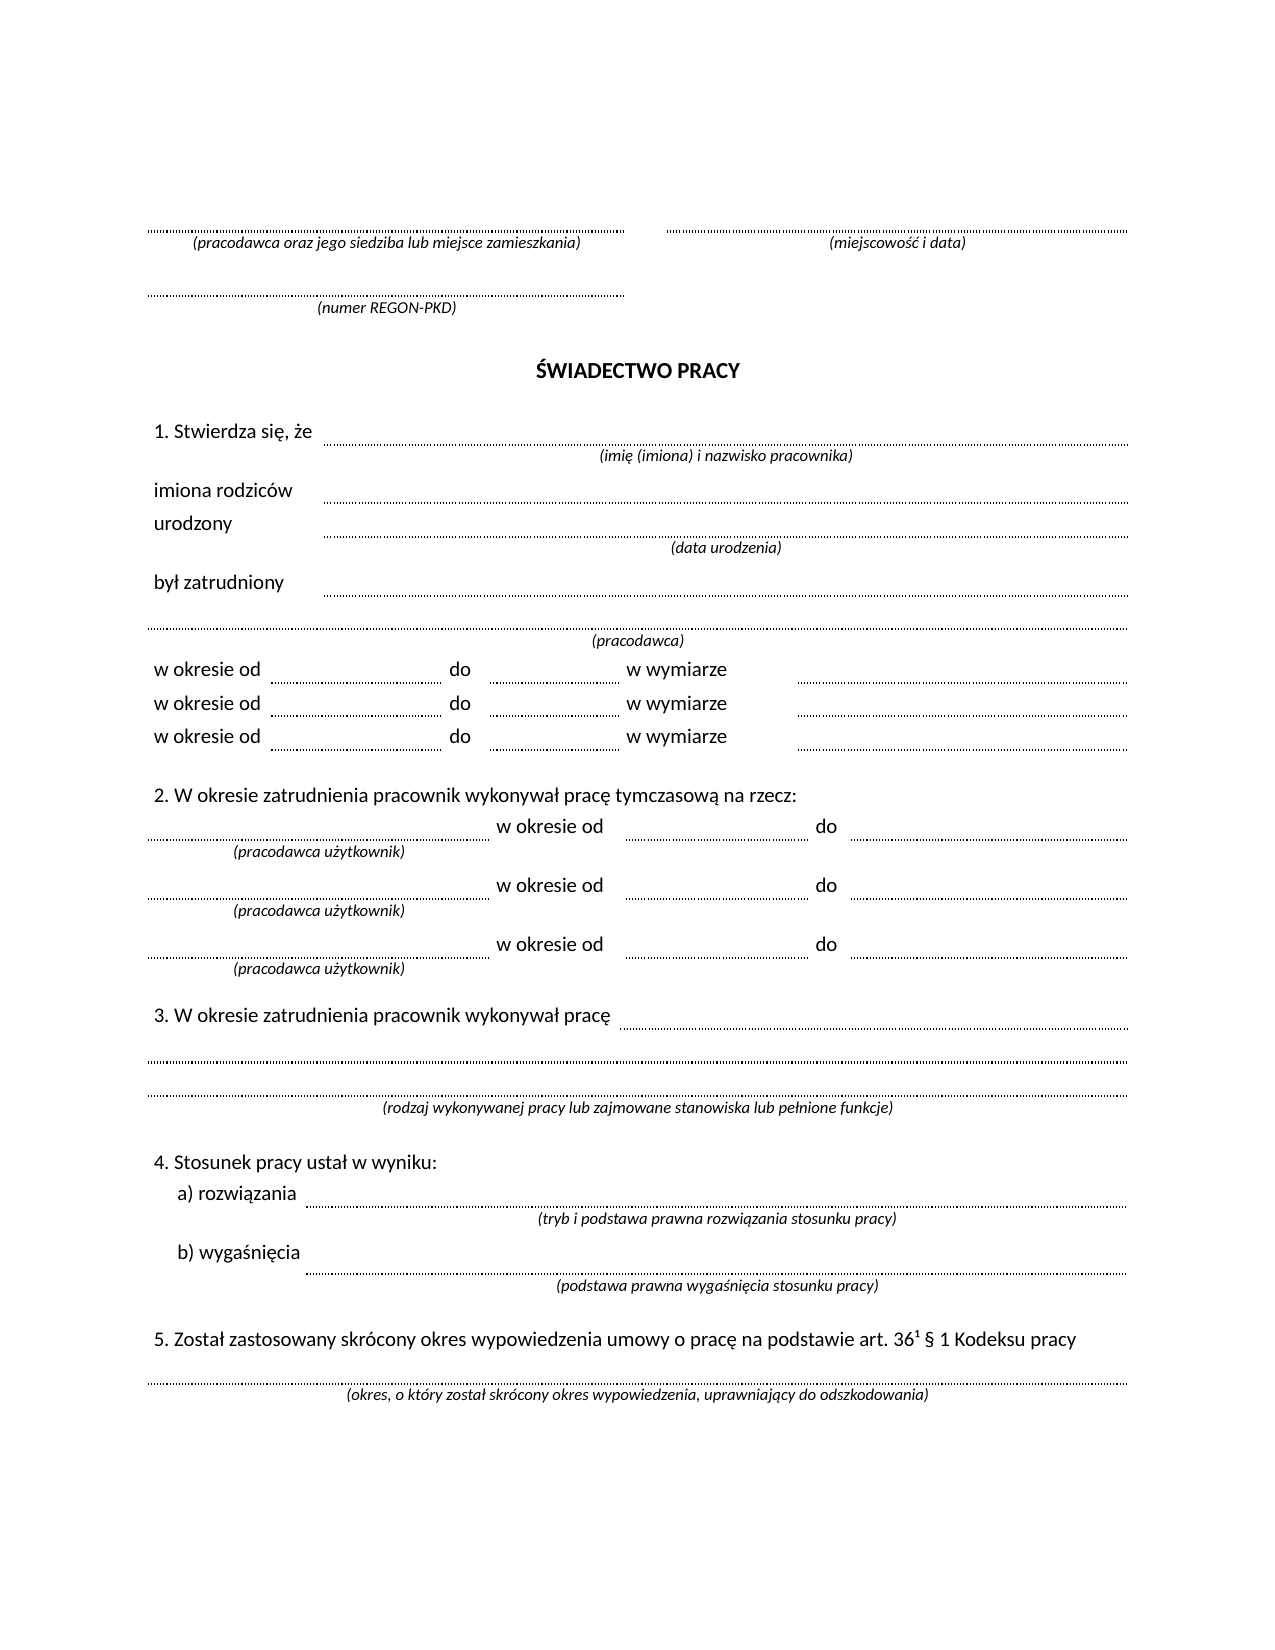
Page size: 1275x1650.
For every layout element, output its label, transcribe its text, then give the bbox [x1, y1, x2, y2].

table_cell [148, 1405, 1128, 1487]
table_cell do [809, 808, 851, 839]
table_cell [626, 866, 809, 898]
table_cell (pracodawca oraz jego siedziba lub miejsce zamieszkania) [148, 230, 626, 258]
table_cell [271, 715, 443, 749]
table_cell [490, 957, 1128, 984]
table_cell [490, 715, 620, 749]
table_cell [798, 650, 1128, 682]
table_cell do [443, 682, 490, 715]
table_cell [667, 258, 1128, 295]
table_cell [490, 650, 620, 682]
table_cell (numer REGON-PKD) [148, 295, 626, 322]
table_header [626, 148, 667, 230]
table_cell 1. Stwierdza się, że [148, 412, 324, 443]
table_cell [148, 808, 490, 839]
table_cell [148, 536, 324, 563]
table_cell (pracodawca użytkownik) [148, 898, 490, 925]
table_header [148, 148, 626, 230]
table_cell [148, 1061, 1128, 1095]
table_cell (rodzaj wykonywanej pracy lub zajmowane stanowiska lub pełnione funkcje) [148, 1095, 1128, 1117]
table_cell (tryb i podstawa prawna rozwiązania stosunku pracy) [306, 1206, 1128, 1233]
table_cell [626, 925, 809, 957]
table_cell [626, 258, 667, 295]
table_cell (pracodawca) [148, 628, 1128, 650]
table_cell [148, 1351, 1128, 1382]
table_cell był zatrudniony [148, 563, 324, 594]
table_cell [798, 682, 1128, 715]
table_cell (data urodzenia) [324, 536, 1128, 563]
table_cell [148, 1234, 171, 1273]
table_cell [851, 925, 1128, 957]
table_cell w wymiarze [620, 682, 797, 715]
table_cell w okresie od [148, 715, 271, 749]
table_cell [490, 839, 1128, 866]
table_cell w wymiarze [620, 715, 797, 749]
table_cell do [809, 866, 851, 898]
table_cell (pracodawca użytkownik) [148, 839, 490, 866]
table_cell 3. W okresie zatrudnienia pracownik wykonywał pracę [148, 984, 620, 1028]
table_cell [148, 258, 626, 295]
table_cell [148, 444, 324, 471]
table_cell w wymiarze [620, 650, 797, 682]
table_cell [324, 412, 1128, 443]
table_cell [271, 650, 443, 682]
table_cell [148, 1273, 171, 1305]
table_cell [324, 471, 1128, 502]
table_cell urodzony [148, 502, 324, 536]
table_cell w okresie od [490, 808, 626, 839]
table_cell [148, 1175, 171, 1206]
table_cell [148, 595, 1128, 628]
table_cell [271, 682, 443, 715]
table_cell [171, 1206, 306, 1233]
table_cell 4. Stosunek pracy ustał w wyniku: [148, 1117, 1128, 1175]
table_cell do [443, 650, 490, 682]
table_cell [324, 502, 1128, 536]
table_cell [620, 984, 1128, 1028]
table_cell a) rozwiązania [171, 1175, 306, 1206]
table_cell (imię (imiona) i nazwisko pracownika) [324, 444, 1128, 471]
table_cell [306, 1175, 1128, 1206]
table_cell [306, 1234, 1128, 1273]
table_cell w okresie od [490, 925, 626, 957]
table_cell [851, 866, 1128, 898]
table_cell (miejscowość i data) [667, 230, 1128, 258]
table_cell [626, 808, 809, 839]
table_header [667, 148, 1128, 230]
table_cell [148, 925, 490, 957]
table_cell [171, 1273, 306, 1305]
table_cell w okresie od [148, 650, 271, 682]
table_cell do [809, 925, 851, 957]
table_cell ŚWIADECTWO PRACY [148, 322, 1128, 412]
table_cell b) wygaśnięcia [171, 1234, 306, 1273]
table_cell do [443, 715, 490, 749]
table_cell [490, 898, 1128, 925]
table_cell [667, 295, 1128, 322]
table_cell [148, 1206, 171, 1233]
table_cell (podstawa prawna wygaśnięcia stosunku pracy) [306, 1273, 1128, 1305]
table_cell (pracodawca użytkownik) [148, 957, 490, 984]
table_cell [148, 1028, 1128, 1061]
table_cell [626, 295, 667, 322]
table_cell [324, 563, 1128, 594]
table_cell [798, 715, 1128, 749]
table_cell [148, 866, 490, 898]
table_cell 2. W okresie zatrudnienia pracownik wykonywał pracę tymczasową na rzecz: [148, 749, 1128, 807]
table_cell 5. Został zastosowany skrócony okres wypowiedzenia umowy o pracę na podstawie art. 36¹ § 1 Kodeksu pracy [148, 1305, 1128, 1351]
table_cell w okresie od [490, 866, 626, 898]
table_cell imiona rodziców [148, 471, 324, 502]
table_cell w okresie od [148, 682, 271, 715]
table_cell (okres, o który został skrócony okres wypowiedzenia, uprawniający do odszkodowania) [148, 1383, 1128, 1405]
table_cell [626, 230, 667, 258]
table_cell [490, 682, 620, 715]
table_cell [851, 808, 1128, 839]
